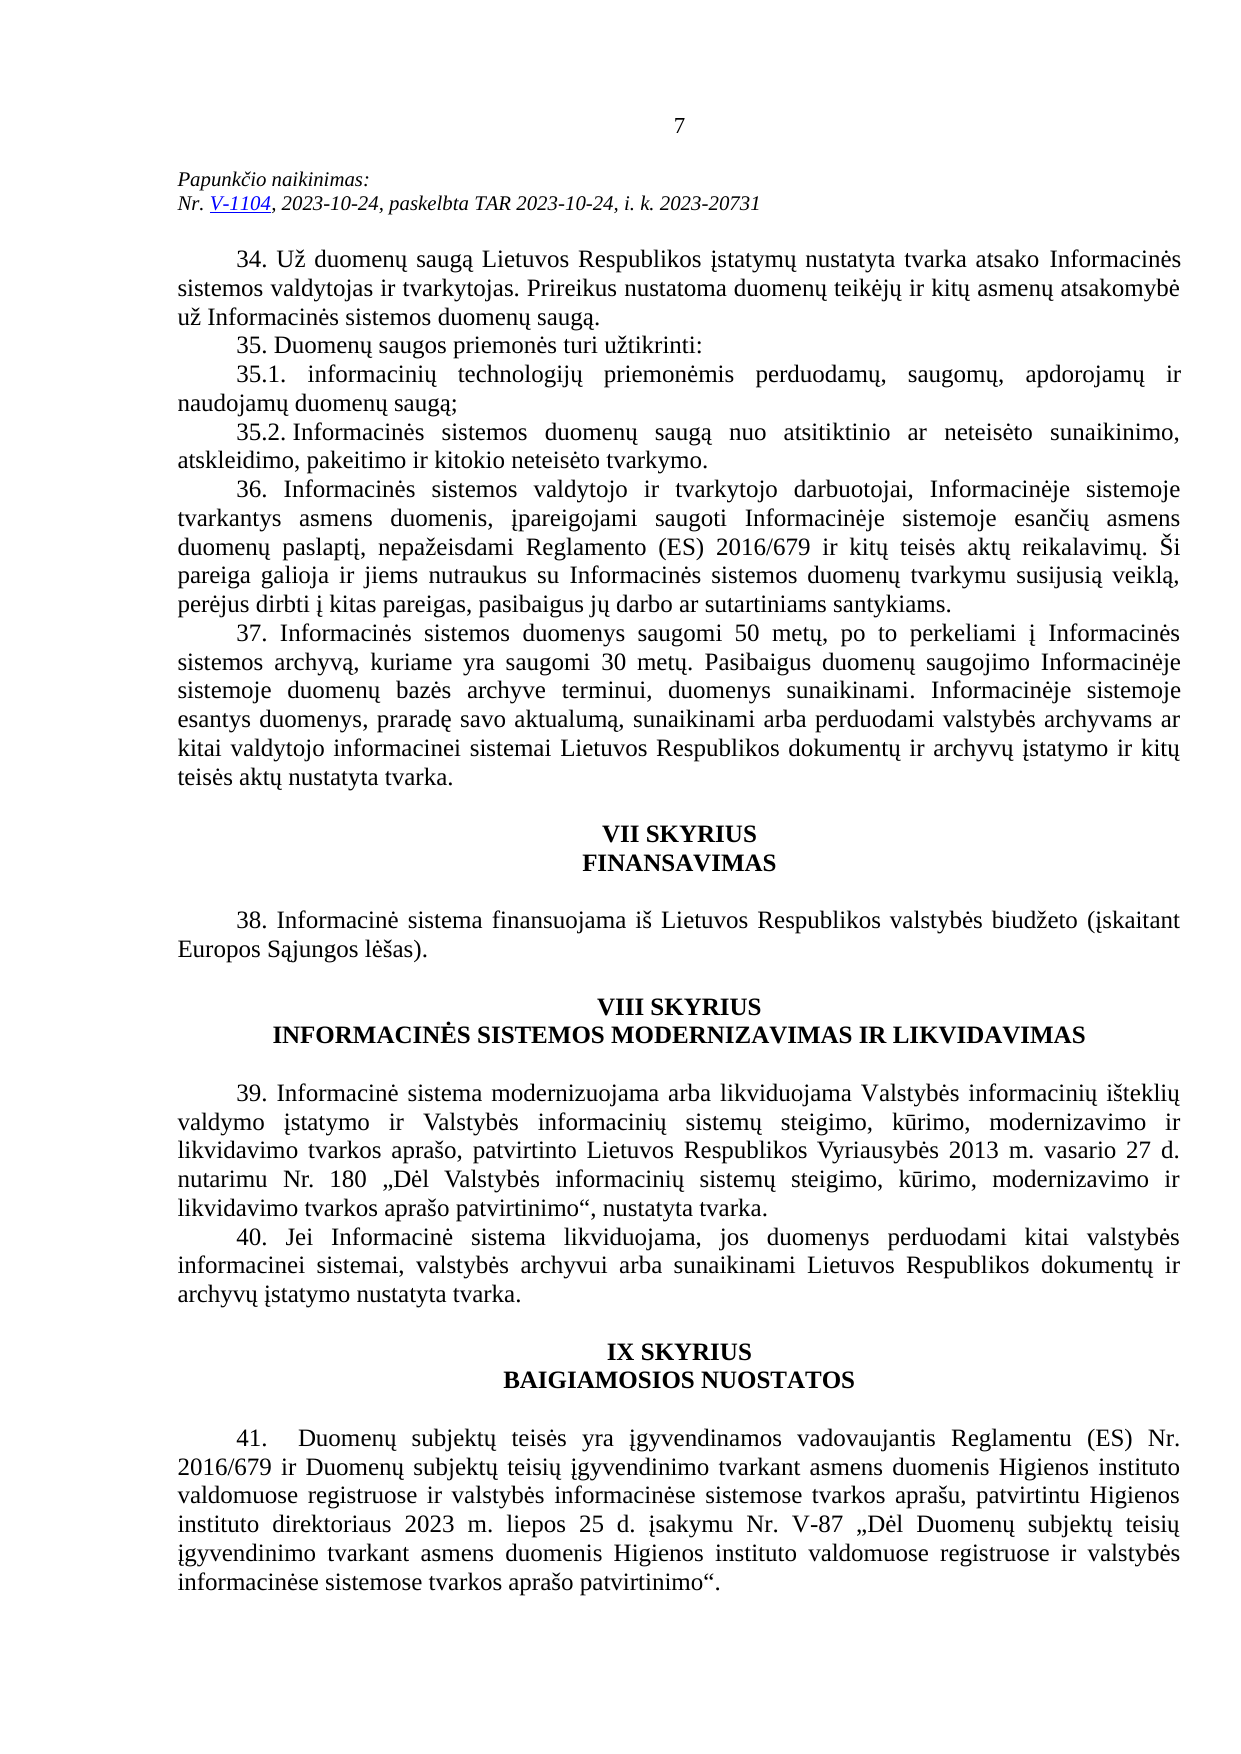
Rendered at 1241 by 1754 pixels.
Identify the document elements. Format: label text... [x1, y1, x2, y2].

text Nr. V-1104, 2023-10-24, paskelbta TAR 2023-10-24, i. k. 2023-20731 [177, 191, 1181, 215]
text 35.1. informacinių technologijų priemonėmis perduodamų, saugomų, apdorojamų ir naudojamų duomenų saugą; [177, 359, 1181, 417]
text 36. Informacinės sistemos valdytojo ir tvarkytojo darbuotojai, Informacinėje sistemoje tvarkantys asmens duomenis, įpareigojami saugoti Informacinėje sistemoje esančių asmens duomenų paslaptį, nepažeisdami Reglamento (ES) 2016/679 ir kitų teisės aktų reikalavimų. Ši pareiga galioja ir jiems nutraukus su Informacinės sistemos duomenų tvarkymu susijusią veiklą, perėjus dirbti į kitas pareigas, pasibaigus jų darbo ar sutartiniams santykiams. [177, 474, 1181, 618]
text 40. Jei Informacinė sistema likviduojama, jos duomenys perduodami kitai valstybės informacinei sistemai, valstybės archyvui arba sunaikinami Lietuvos Respublikos dokumentų ir archyvų įstatymo nustatyta tvarka. [177, 1222, 1181, 1308]
text IX SKYRIUS [177, 1337, 1181, 1365]
text BAIGIAMOSIOS NUOSTATOS [177, 1365, 1181, 1394]
text 39. Informacinė sistema modernizuojama arba likviduojama Valstybės informacinių išteklių valdymo įstatymo ir Valstybės informacinių sistemų steigimo, kūrimo, modernizavimo ir likvidavimo tvarkos aprašo, patvirtinto Lietuvos Respublikos Vyriausybės 2013 m. vasario 27 d. nutarimu Nr. 180 „Dėl Valstybės informacinių sistemų steigimo, kūrimo, modernizavimo ir likvidavimo tvarkos aprašo patvirtinimo“, nustatyta tvarka. [177, 1078, 1181, 1222]
text VII SKYRIUS [177, 819, 1181, 848]
text 38. Informacinė sistema finansuojama iš Lietuvos Respublikos valstybės biudžeto (įskaitant Europos Sąjungos lėšas). [177, 905, 1181, 963]
text 41. Duomenų subjektų teisės yra įgyvendinamos vadovaujantis Reglamentu (ES) Nr. 2016/679 ir Duomenų subjektų teisių įgyvendinimo tvarkant asmens duomenis Higienos instituto valdomuose registruose ir valstybės informacinėse sistemose tvarkos aprašu, patvirtintu Higienos instituto direktoriaus 2023 m. liepos 25 d. įsakymu Nr. V-87 „Dėl Duomenų subjektų teisių įgyvendinimo tvarkant asmens duomenis Higienos instituto valdomuose registruose ir valstybės informacinėse sistemose tvarkos aprašo patvirtinimo“. [177, 1423, 1181, 1595]
text 34. Už duomenų saugą Lietuvos Respublikos įstatymų nustatyta tvarka atsako Informacinės sistemos valdytojas ir tvarkytojas. Prireikus nustatoma duomenų teikėjų ir kitų asmenų atsakomybė už Informacinės sistemos duomenų saugą. [177, 244, 1181, 330]
text VIII SKYRIUS [177, 992, 1181, 1020]
text 35.2. Informacinės sistemos duomenų saugą nuo atsitiktinio ar neteisėto sunaikinimo, atskleidimo, pakeitimo ir kitokio neteisėto tvarkymo. [177, 417, 1181, 474]
text 37. Informacinės sistemos duomenys saugomi 50 metų, po to perkeliami į Informacinės sistemos archyvą, kuriame yra saugomi 30 metų. Pasibaigus duomenų saugojimo Informacinėje sistemoje duomenų bazės archyve terminui, duomenys sunaikinami. Informacinėje sistemoje esantys duomenys, praradę savo aktualumą, sunaikinami arba perduodami valstybės archyvams ar kitai valdytojo informacinei sistemai Lietuvos Respublikos dokumentų ir archyvų įstatymo ir kitų teisės aktų nustatyta tvarka. [177, 618, 1181, 790]
text 35. Duomenų saugos priemonės turi užtikrinti: [177, 330, 1181, 359]
text INFORMACINĖS SISTEMOS MODERNIZAVIMAS IR LIKVIDAVIMAS [177, 1020, 1181, 1049]
text FINANSAVIMAS [177, 848, 1181, 877]
text Papunkčio naikinimas: [177, 167, 1181, 191]
